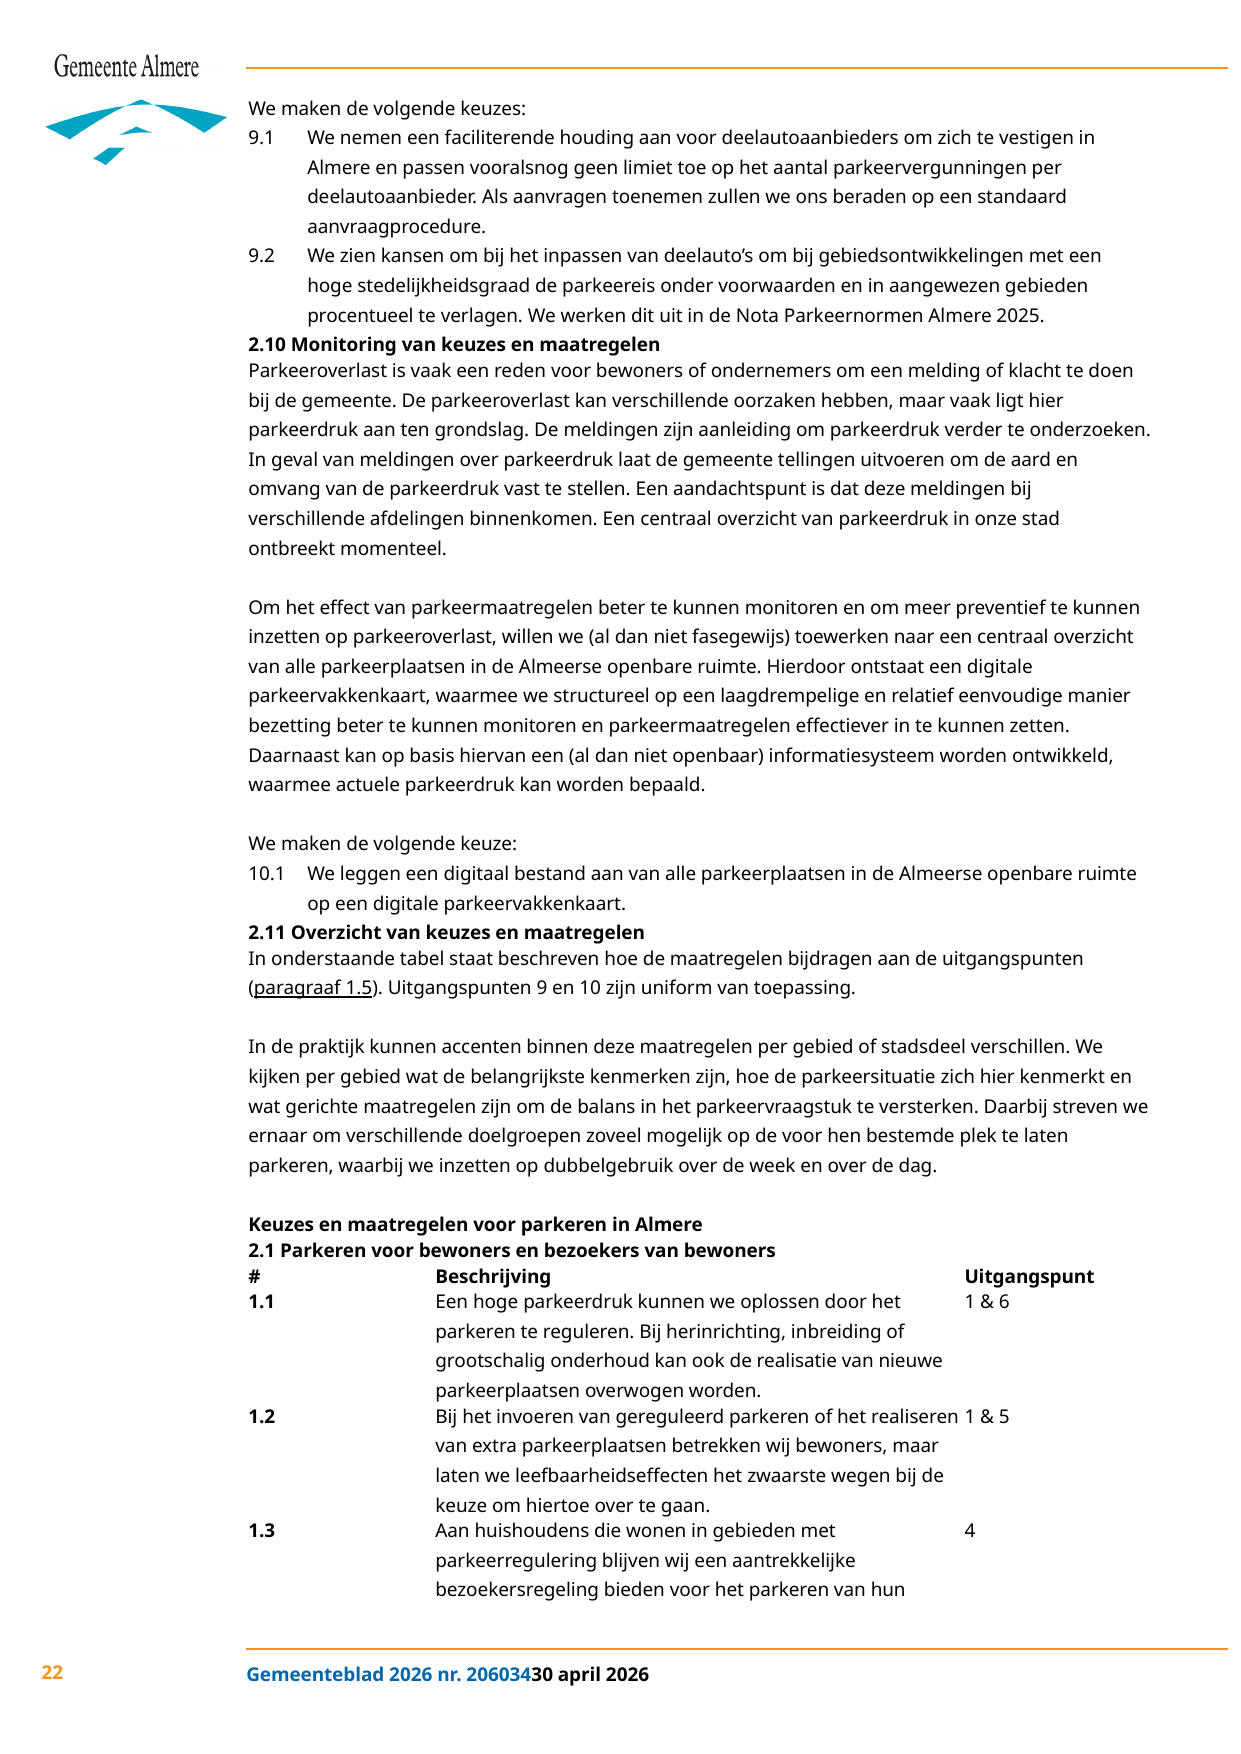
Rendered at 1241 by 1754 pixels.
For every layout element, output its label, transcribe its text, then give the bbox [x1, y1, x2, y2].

text Om het effect van parkeermaatregelen beter te kunnen monitoren en om meer preventief te kunnen inzetten op parkeeroverlast, willen we (al dan niet fasegewijs) toewerken naar een centraal overzicht van alle parkeerplaatsen in de Almeerse openbare ruimte. Hierdoor ontstaat een digitale parkeervakkenkaart, waarmee we structureel op een laagdrempelige en relatief eenvoudige manier bezetting beter te kunnen monitoren en parkeermaatregelen effectiever in te kunnen zetten. Daarnaast kan op basis hiervan een (al dan niet openbaar) informatiesysteem worden ontwikkeld, waarmee actuele parkeerdruk kan worden bepaald. [248, 594, 1152, 797]
table_cell 1.2 [248, 1403, 435, 1517]
text We maken de volgende keuzes: [248, 95, 1152, 121]
table_cell 1 & 6 [964, 1289, 1152, 1403]
text 2.10 Monitoring van keuzes en maatregelen [248, 331, 1152, 357]
table_cell Uitgangspunt [964, 1263, 1152, 1288]
text 2.11 Overzicht van keuzes en maatregelen [248, 919, 1152, 945]
table_cell 1 & 5 [964, 1403, 1152, 1517]
table_cell 1.3 [248, 1518, 435, 1602]
text In de praktijk kunnen accenten binnen deze maatregelen per gebied of stadsdeel verschillen. We kijken per gebied wat de belangrijkste kenmerken zijn, hoe de parkeersituatie zich hier kenmerkt en wat gerichte maatregelen zijn om de balans in het parkeervraagstuk te versterken. Daarbij streven we ernaar om verschillende doelgroepen zoveel mogelijk op de voor hen bestemde plek te laten parkeren, waarbij we inzetten op dubbelgebruik over de week en over de dag. [248, 1034, 1152, 1178]
text We maken de volgende keuze: [248, 831, 1152, 856]
text Parkeeroverlast is vaak een reden voor bewoners of ondernemers om een melding of klacht te doen bij de gemeente. De parkeeroverlast kan verschillende oorzaken hebben, maar vaak ligt hier parkeerdruk aan ten grondslag. De meldingen zijn aanleiding om parkeerdruk verder te onderzoeken. In geval van meldingen over parkeerdruk laat de gemeente tellingen uitvoeren om de aard en omvang van de parkeerdruk vast te stellen. Een aandachtspunt is dat deze meldingen bij verschillende afdelingen binnenkomen. Een centraal overzicht van parkeerdruk in onze stad ontbreekt momenteel. [248, 357, 1152, 560]
table_cell Een hoge parkeerdruk kunnen we oplossen door het parkeren te reguleren. Bij herinrichting, inbreiding of grootschalig onderhoud kan ook de realisatie van nieuwe parkeerplaatsen overwogen worden. [435, 1289, 964, 1403]
table_cell Aan huishoudens die wonen in gebieden met parkeerregulering blijven wij een aantrekkelijke bezoekersregeling bieden voor het parkeren van hun [435, 1518, 964, 1602]
list We zien kansen om bij het inpassen van deelauto’s om bij gebiedsontwikkelingen met een hoge stedelijkheidsgraad de parkeereis onder voorwaarden en in aangewezen gebieden procentueel te verlagen. We werken dit uit in de Nota Parkeernormen Almere 2025. [248, 243, 1152, 328]
table_cell Bij het invoeren van gereguleerd parkeren of het realiseren van extra parkeerplaatsen betrekken wij bewoners, maar laten we leefbaarheidseffecten het zwaarste wegen bij de keuze om hiertoe over te gaan. [435, 1403, 964, 1517]
table_cell 4 [964, 1518, 1152, 1602]
table_cell 2.1 Parkeren voor bewoners en bezoekers van bewoners [248, 1237, 1152, 1263]
table_cell 1.1 [248, 1289, 435, 1403]
picture [41, 47, 231, 172]
table_cell Beschrijving [435, 1263, 964, 1288]
table_header Keuzes en maatregelen voor parkeren in Almere [248, 1211, 1152, 1237]
list We nemen een faciliterende houding aan voor deelautoaanbieders om zich te vestigen in Almere en passen vooralsnog geen limiet toe op het aantal parkeervergunningen per deelautoaanbieder. Als aanvragen toenemen zullen we ons beraden op een standaard aanvraagprocedure. [248, 124, 1152, 239]
table_cell # [248, 1263, 435, 1288]
list We leggen een digitaal bestand aan van alle parkeerplaatsen in de Almeerse openbare ruimte op een digitale parkeervakkenkaart. [248, 860, 1152, 915]
text In onderstaande tabel staat beschreven hoe de maatregelen bijdragen aan de uitgangspunten (paragraaf 1.5). Uitgangspunten 9 en 10 zijn uniform van toepassing. [248, 945, 1152, 1000]
